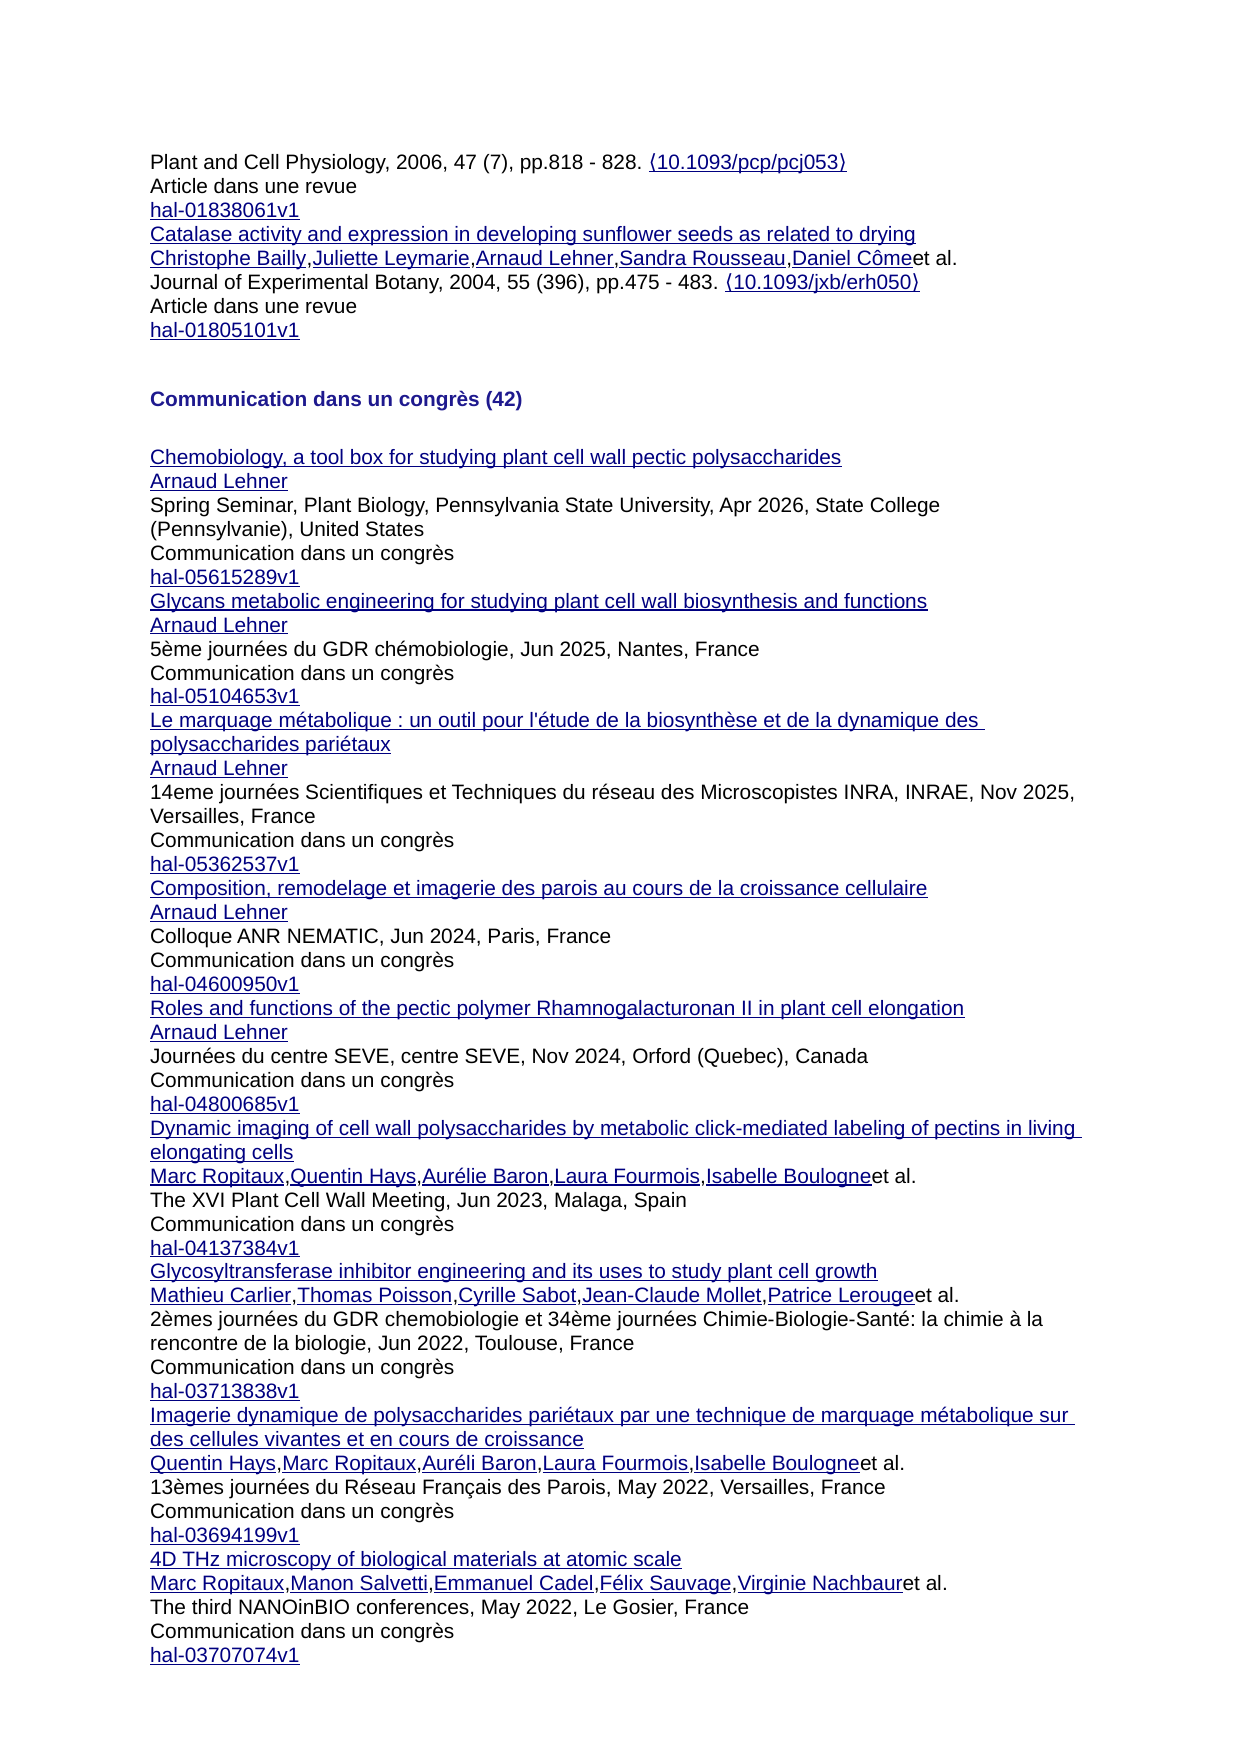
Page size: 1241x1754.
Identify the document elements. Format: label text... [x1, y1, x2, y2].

table_cell Le marquage métabolique : un outil pour l'étude de la biosynthèse et de la dynamique des polysaccharides pariétaux Arnaud Lehner 14eme journées Scientifiques et Techniques du réseau des Microscopistes INRA, INRAE, Nov 2025, Versailles, France Communication dans un congrès hal-05362537v1 [150, 708, 1090, 876]
table_cell Catalase activity and expression in developing sunflower seeds as related to drying Christophe Bailly,Juliette Leymarie,Arnaud Lehner,Sandra Rousseau,Daniel Cômeet al. Journal of Experimental Botany, 2004, 55 (396), pp.475 - 483. ⟨10.1093/jxb/erh050⟩ Article dans une revue hal-01805101v1 [150, 222, 1090, 342]
table_cell Roles and functions of the pectic polymer Rhamnogalacturonan II in plant cell elongation Arnaud Lehner Journées du centre SEVE, centre SEVE, Nov 2024, Orford (Quebec), Canada Communication dans un congrès hal-04800685v1 [150, 996, 1090, 1116]
subtitle Communication dans un congrès (42) [150, 386, 1090, 410]
table_cell Dynamic imaging of cell wall polysaccharides by metabolic click-mediated labeling of pectins in living elongating cells Marc Ropitaux,Quentin Hays,Aurélie Baron,Laura Fourmois,Isabelle Boulogneet al. The XVI Plant Cell Wall Meeting, Jun 2023, Malaga, Spain Communication dans un congrès hal-04137384v1 [150, 1116, 1090, 1259]
table_cell Imagerie dynamique de polysaccharides pariétaux par une technique de marquage métabolique sur des cellules vivantes et en cours de croissance Quentin Hays,Marc Ropitaux,Auréli Baron,Laura Fourmois,Isabelle Boulogneet al. 13èmes journées du Réseau Français des Parois, May 2022, Versailles, France Communication dans un congrès hal-03694199v1 [150, 1403, 1090, 1547]
table_cell Plant and Cell Physiology, 2006, 47 (7), pp.818 - 828. ⟨10.1093/pcp/pcj053⟩ Article dans une revue hal-01838061v1 [150, 150, 1090, 222]
table_cell Glycans metabolic engineering for studying plant cell wall biosynthesis and functions Arnaud Lehner 5ème journées du GDR chémobiologie, Jun 2025, Nantes, France Communication dans un congrès hal-05104653v1 [150, 589, 1090, 708]
table_cell 4D THz microscopy of biological materials at atomic scale Marc Ropitaux,Manon Salvetti,Emmanuel Cadel,Félix Sauvage,Virginie Nachbauret al. The third NANOinBIO conferences, May 2022, Le Gosier, France Communication dans un congrès hal-03707074v1 [150, 1547, 1090, 1667]
table_cell Glycosyltransferase inhibitor engineering and its uses to study plant cell growth Mathieu Carlier,Thomas Poisson,Cyrille Sabot,Jean-Claude Mollet,Patrice Lerougeet al. 2èmes journées du GDR chemobiologie et 34ème journées Chimie-Biologie-Santé: la chimie à la rencontre de la biologie, Jun 2022, Toulouse, France Communication dans un congrès hal-03713838v1 [150, 1259, 1090, 1403]
table_cell Composition, remodelage et imagerie des parois au cours de la croissance cellulaire Arnaud Lehner Colloque ANR NEMATIC, Jun 2024, Paris, France Communication dans un congrès hal-04600950v1 [150, 876, 1090, 996]
table_header Chemobiology, a tool box for studying plant cell wall pectic polysaccharides Arnaud Lehner Spring Seminar, Plant Biology, Pennsylvania State University, Apr 2026, State College (Pennsylvanie), United States Communication dans un congrès hal-05615289v1 [150, 445, 1090, 588]
